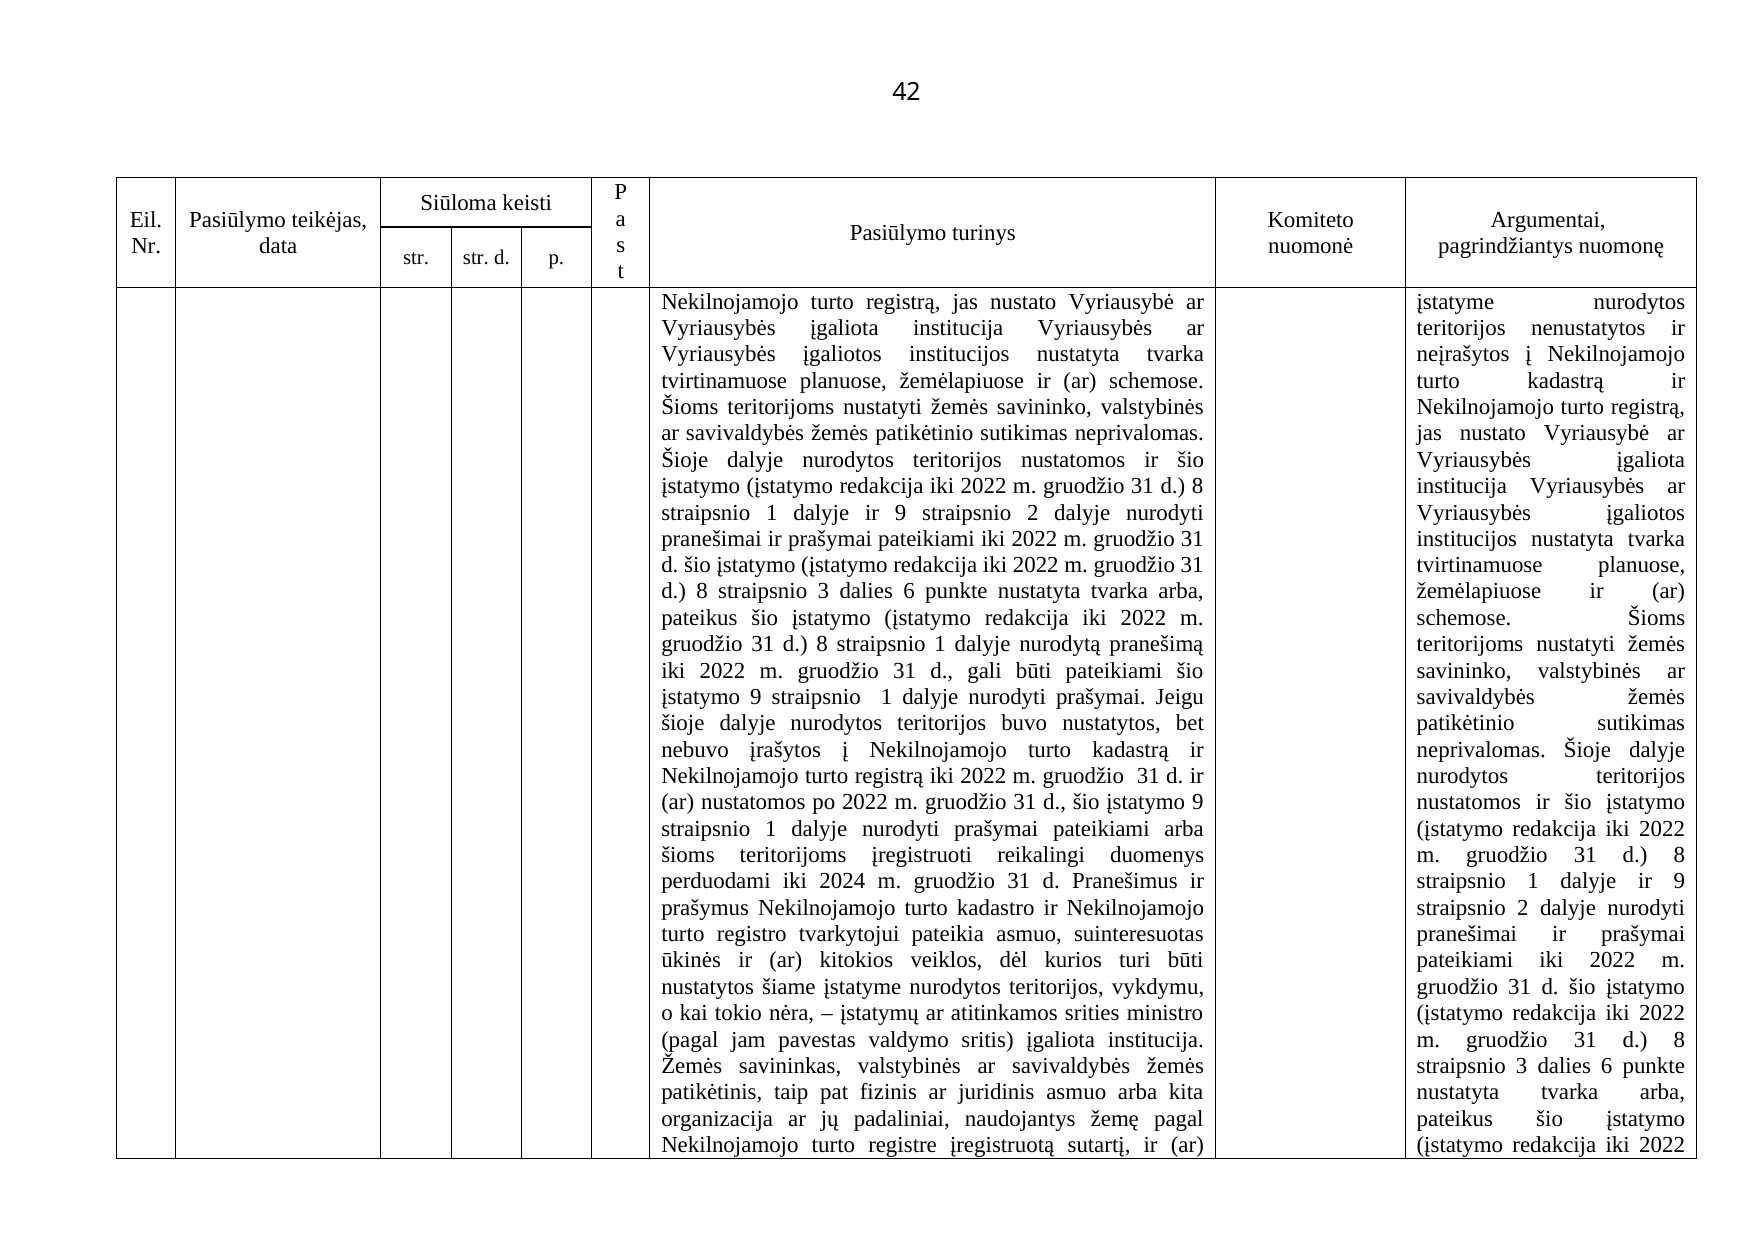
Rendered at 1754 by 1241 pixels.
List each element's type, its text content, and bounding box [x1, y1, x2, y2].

table_header Siūloma keisti [381, 178, 591, 226]
table_cell p. [522, 228, 591, 287]
table_header Pasiūlymo teikėjas, data [176, 178, 380, 287]
table_header Argumentai, pagrindžiantys nuomonę [1406, 178, 1696, 287]
table_cell str. [381, 228, 451, 287]
table_cell Nekilnojamojo turto registrą, jas nustato Vyriausybė ar Vyriausybės įgaliota institucija Vyriausybės ar Vyriausybės įgaliotos institucijos nustatyta tvarka tvirtinamuose planuose, žemėlapiuose ir (ar) schemose. Šioms teritorijoms nustatyti žemės savininko, valstybinės ar savivaldybės žemės patikėtinio sutikimas neprivalomas. Šioje dalyje nurodytos teritorijos nustatomos ir šio įstatymo (įstatymo redakcija iki 2022 m. gruodžio 31 d.) 8 straipsnio 1 dalyje ir 9 straipsnio 2 dalyje nurodyti pranešimai ir prašymai pateikiami iki 2022 m. gruodžio 31 d. šio įstatymo (įstatymo redakcija iki 2022 m. gruodžio 31 d.) 8 straipsnio 3 dalies 6 punkte nustatyta tvarka arba, pateikus šio įstatymo (įstatymo redakcija iki 2022 m. gruodžio 31 d.) 8 straipsnio 1 dalyje nurodytą pranešimą iki 2022 m. gruodžio 31 d., gali būti pateikiami šio įstatymo 9 straipsnio 1 dalyje nurodyti prašymai. Jeigu šioje dalyje nurodytos teritorijos buvo nustatytos, bet nebuvo įrašytos į Nekilnojamojo turto kadastrą ir Nekilnojamojo turto registrą iki 2022 m. gruodžio 31 d. ir (ar) nustatomos po 2022 m. gruodžio 31 d., šio įstatymo 9 straipsnio 1 dalyje nurodyti prašymai pateikiami arba šioms teritorijoms įregistruoti reikalingi duomenys perduodami iki 2024 m. gruodžio 31 d. Pranešimus ir prašymus Nekilnojamojo turto kadastro ir Nekilnojamojo turto registro tvarkytojui pateikia asmuo, suinteresuotas ūkinės ir (ar) kitokios veiklos, dėl kurios turi būti nustatytos šiame įstatyme nurodytos teritorijos, vykdymu, o kai tokio nėra, – įstatymų ar atitinkamos srities ministro (pagal jam pavestas valdymo sritis) įgaliota institucija. Žemės savininkas, valstybinės ar savivaldybės žemės patikėtinis, taip pat fizinis ar juridinis asmuo arba kita organizacija ar jų padaliniai, naudojantys žemę pagal Nekilnojamojo turto registre įregistruotą sutartį, ir (ar) [650, 288, 1215, 1157]
table_header Pastabos [592, 178, 649, 287]
table_cell [522, 288, 591, 1157]
table_cell [452, 288, 521, 1157]
table_cell [381, 288, 451, 1157]
table_cell str. d. [452, 228, 521, 287]
table_header Pasiūlymo turinys [650, 178, 1215, 287]
table_cell įstatyme nurodytos teritorijos nenustatytos ir neįrašytos į Nekilnojamojo turto kadastrą ir Nekilnojamojo turto registrą, jas nustato Vyriausybė ar Vyriausybės įgaliota institucija Vyriausybės ar Vyriausybės įgaliotos institucijos nustatyta tvarka tvirtinamuose planuose, žemėlapiuose ir (ar) schemose. Šioms teritorijoms nustatyti žemės savininko, valstybinės ar savivaldybės žemės patikėtinio sutikimas neprivalomas. Šioje dalyje nurodytos teritorijos nustatomos ir šio įstatymo (įstatymo redakcija iki 2022 m. gruodžio 31 d.) 8 straipsnio 1 dalyje ir 9 straipsnio 2 dalyje nurodyti pranešimai ir prašymai pateikiami iki 2022 m. gruodžio 31 d. šio įstatymo (įstatymo redakcija iki 2022 m. gruodžio 31 d.) 8 straipsnio 3 dalies 6 punkte nustatyta tvarka arba, pateikus šio įstatymo (įstatymo redakcija iki 2022 [1406, 288, 1696, 1157]
table_header Komiteto nuomonė [1216, 178, 1405, 287]
table_cell [1216, 288, 1405, 1157]
table_cell [176, 288, 380, 1157]
table_header Eil. Nr. [117, 178, 175, 287]
table_cell [592, 288, 649, 1157]
table_cell [117, 288, 175, 1157]
